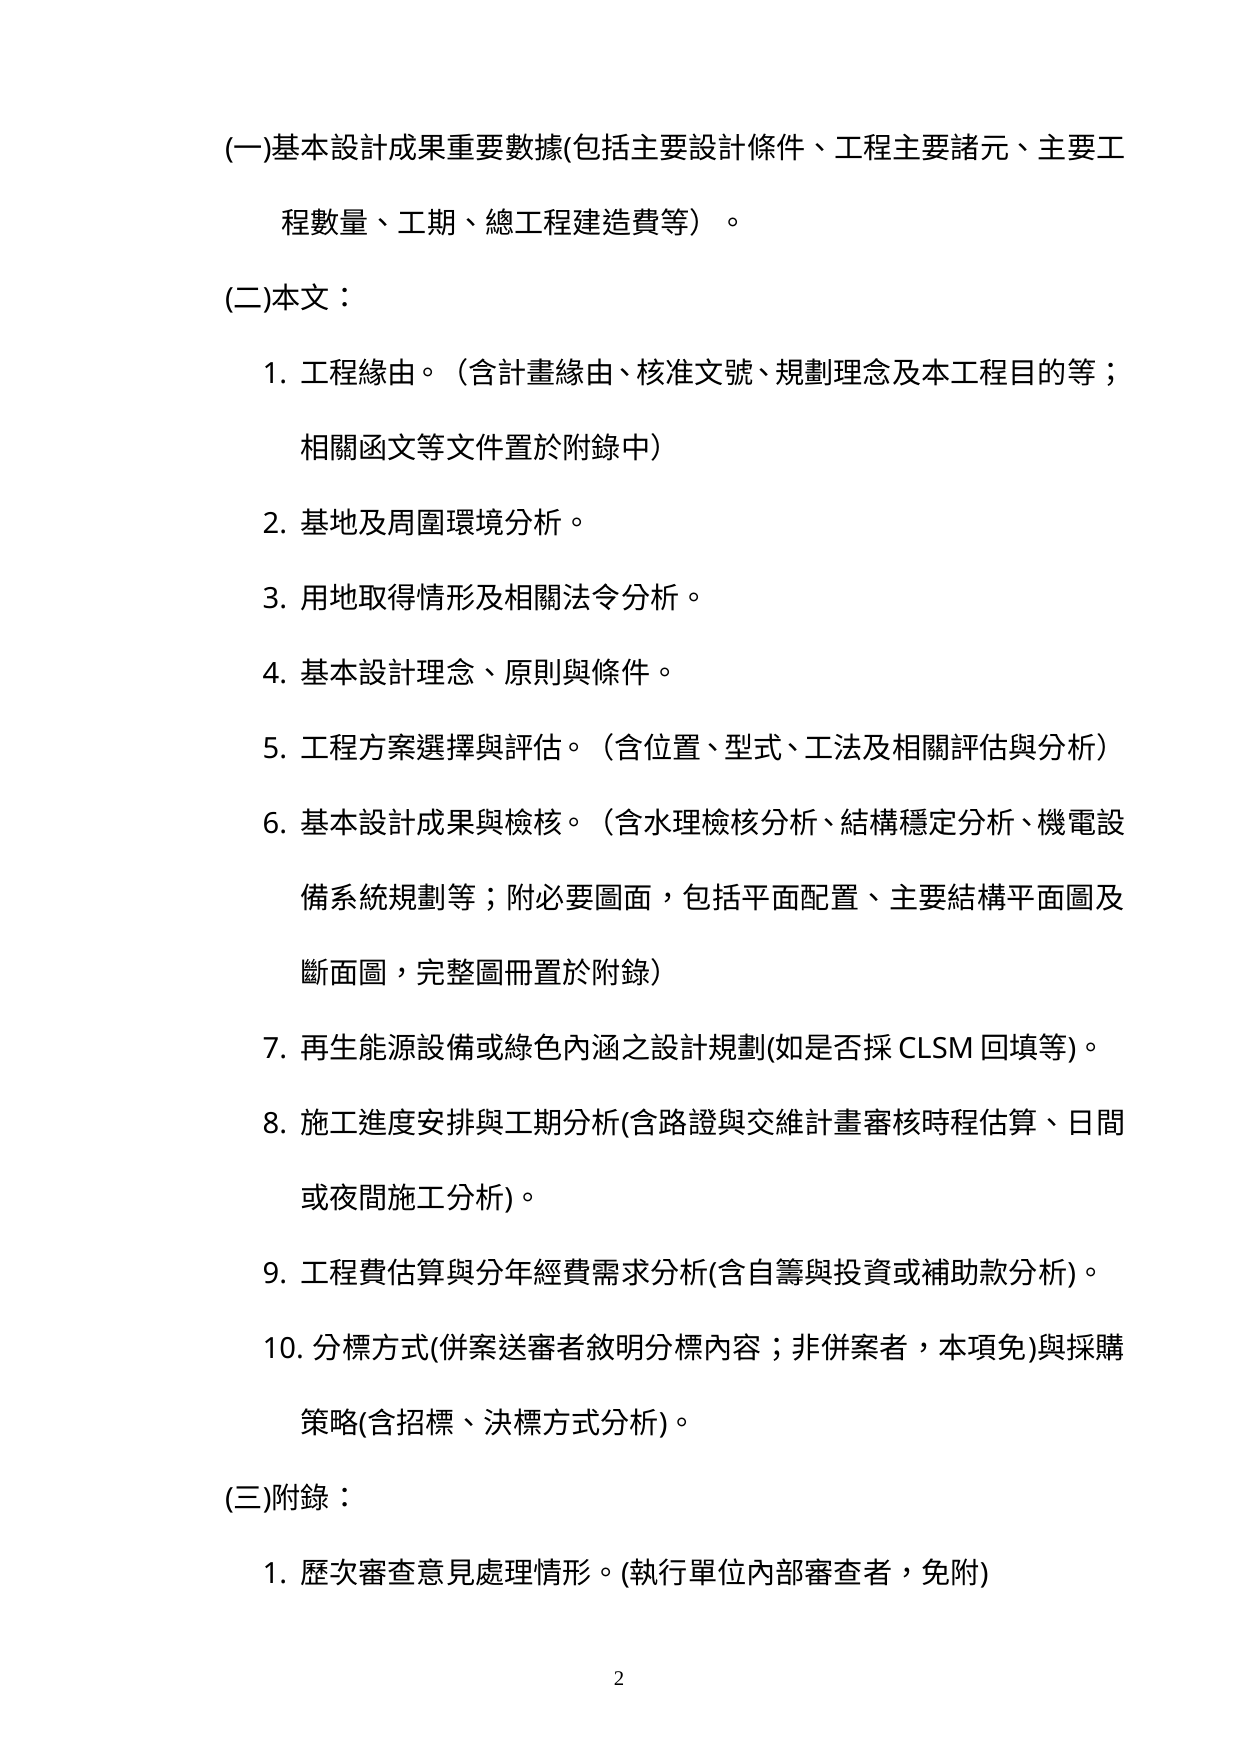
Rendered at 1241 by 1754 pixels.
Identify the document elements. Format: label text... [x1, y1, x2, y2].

list 施工進度安排與工期分析(含路證與交維計畫審核時程估算、日間或夜間施工分析)。 [262, 1083, 1125, 1233]
list 工程費估算與分年經費需求分析(含自籌與投資或補助款分析)。 [262, 1233, 1125, 1308]
list 再生能源設備或綠色內涵之設計規劃(如是否採CLSM回填等)。 [262, 1008, 1125, 1083]
text (二)本文： [171, 258, 1125, 333]
list 基本設計成果與檢核。（含水理檢核分析、結構穩定分析、機電設備系統規劃等；附必要圖面，包括平面配置、主要結構平面圖及斷面圖，完整圖冊置於附錄） [262, 783, 1125, 1008]
list 工程方案選擇與評估。（含位置、型式、工法及相關評估與分析） [262, 708, 1125, 783]
list 基本設計理念、原則與條件。 [262, 633, 1125, 708]
list 基地及周圍環境分析。 [262, 483, 1125, 558]
list 用地取得情形及相關法令分析。 [262, 558, 1125, 633]
text (一)基本設計成果重要數據(包括主要設計條件、工程主要諸元、主要工程數量、工期、總工程建造費等）。 [225, 108, 1125, 258]
list 歷次審查意見處理情形。(執行單位內部審查者，免附) [262, 1533, 1125, 1608]
text (三)附錄： [171, 1458, 1125, 1533]
list 分標方式(併案送審者敘明分標內容；非併案者，本項免)與採購策略(含招標、決標方式分析)。 [262, 1308, 1125, 1458]
list 工程緣由。（含計畫緣由、核准文號、規劃理念及本工程目的等；相關函文等文件置於附錄中） [262, 333, 1125, 483]
